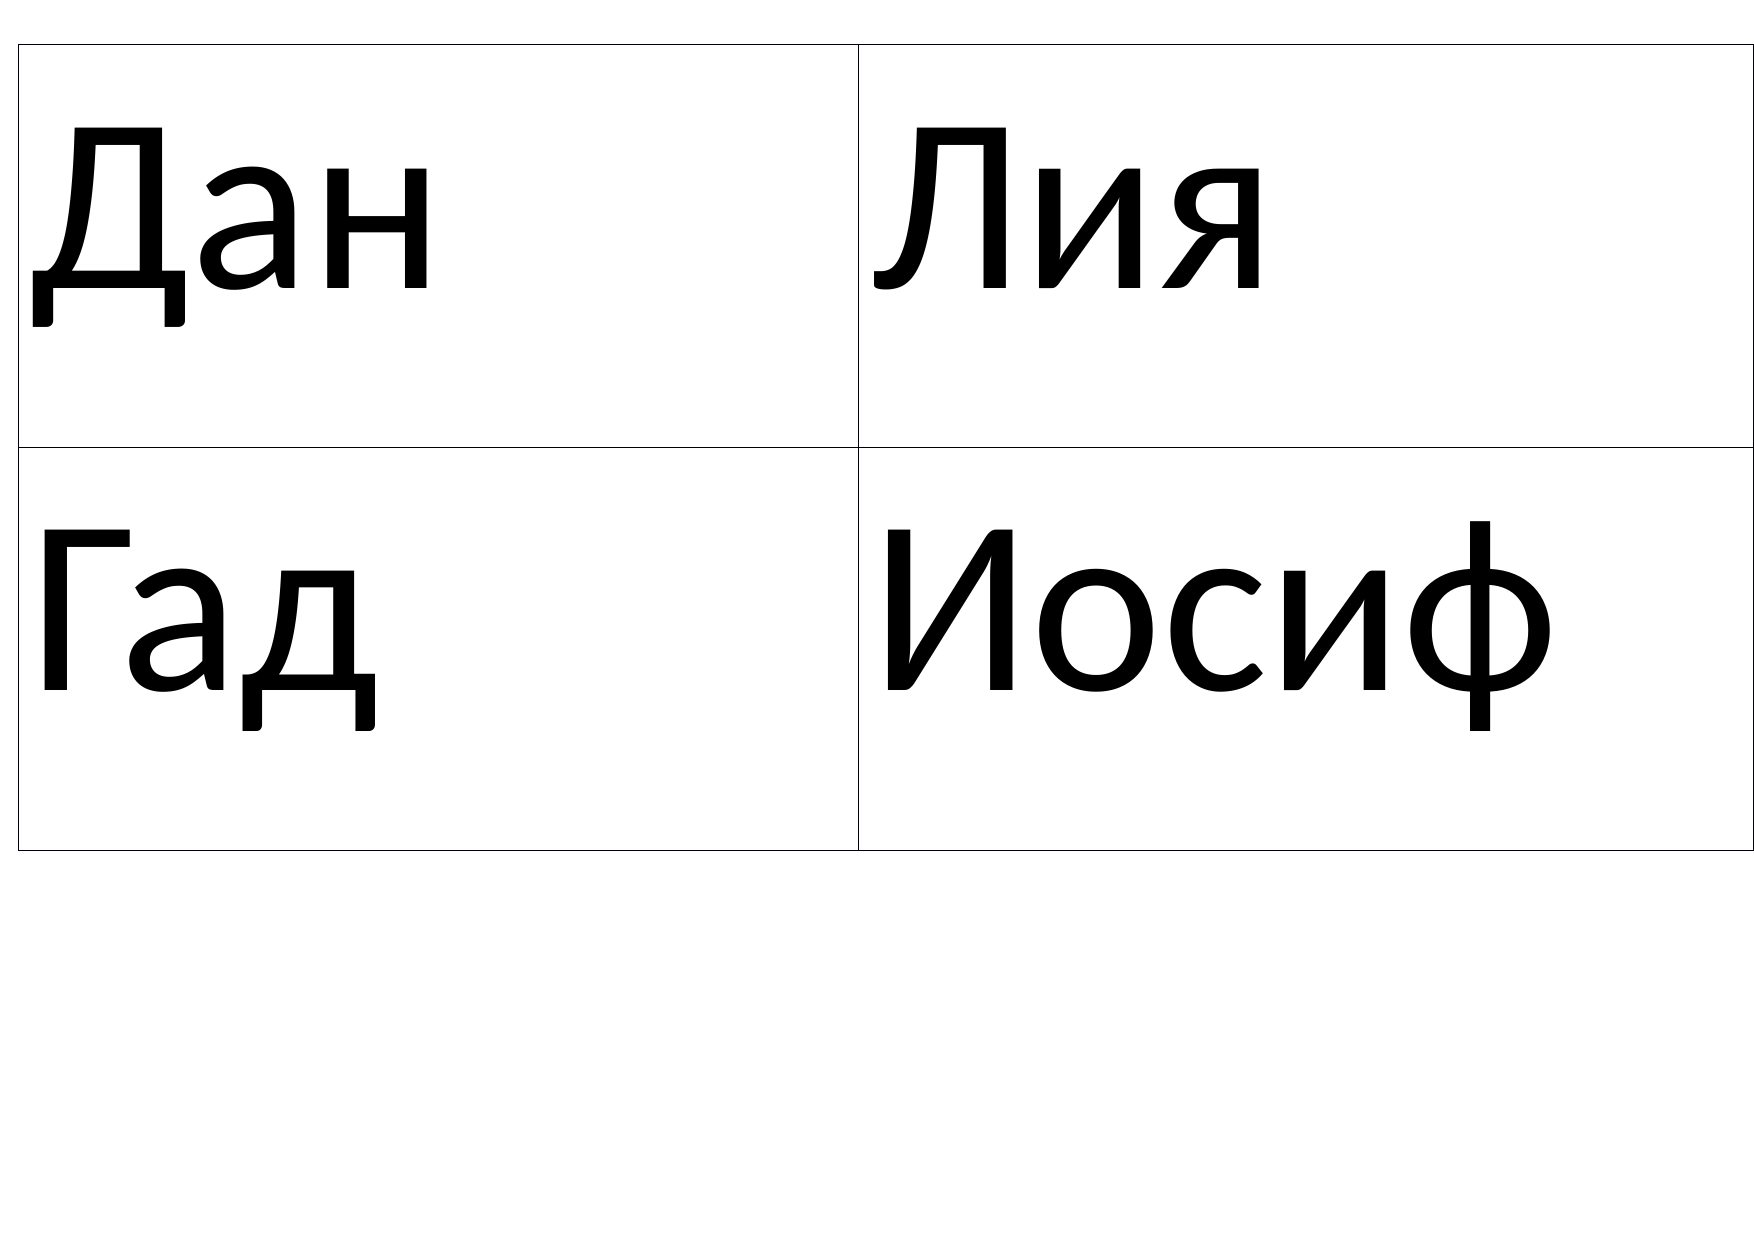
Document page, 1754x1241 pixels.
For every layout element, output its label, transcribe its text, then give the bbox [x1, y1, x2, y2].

table_cell Дан [19, 45, 858, 447]
table_cell Гад [19, 448, 858, 850]
table_cell Лия [859, 45, 1753, 447]
table_cell Иосиф [859, 448, 1753, 850]
